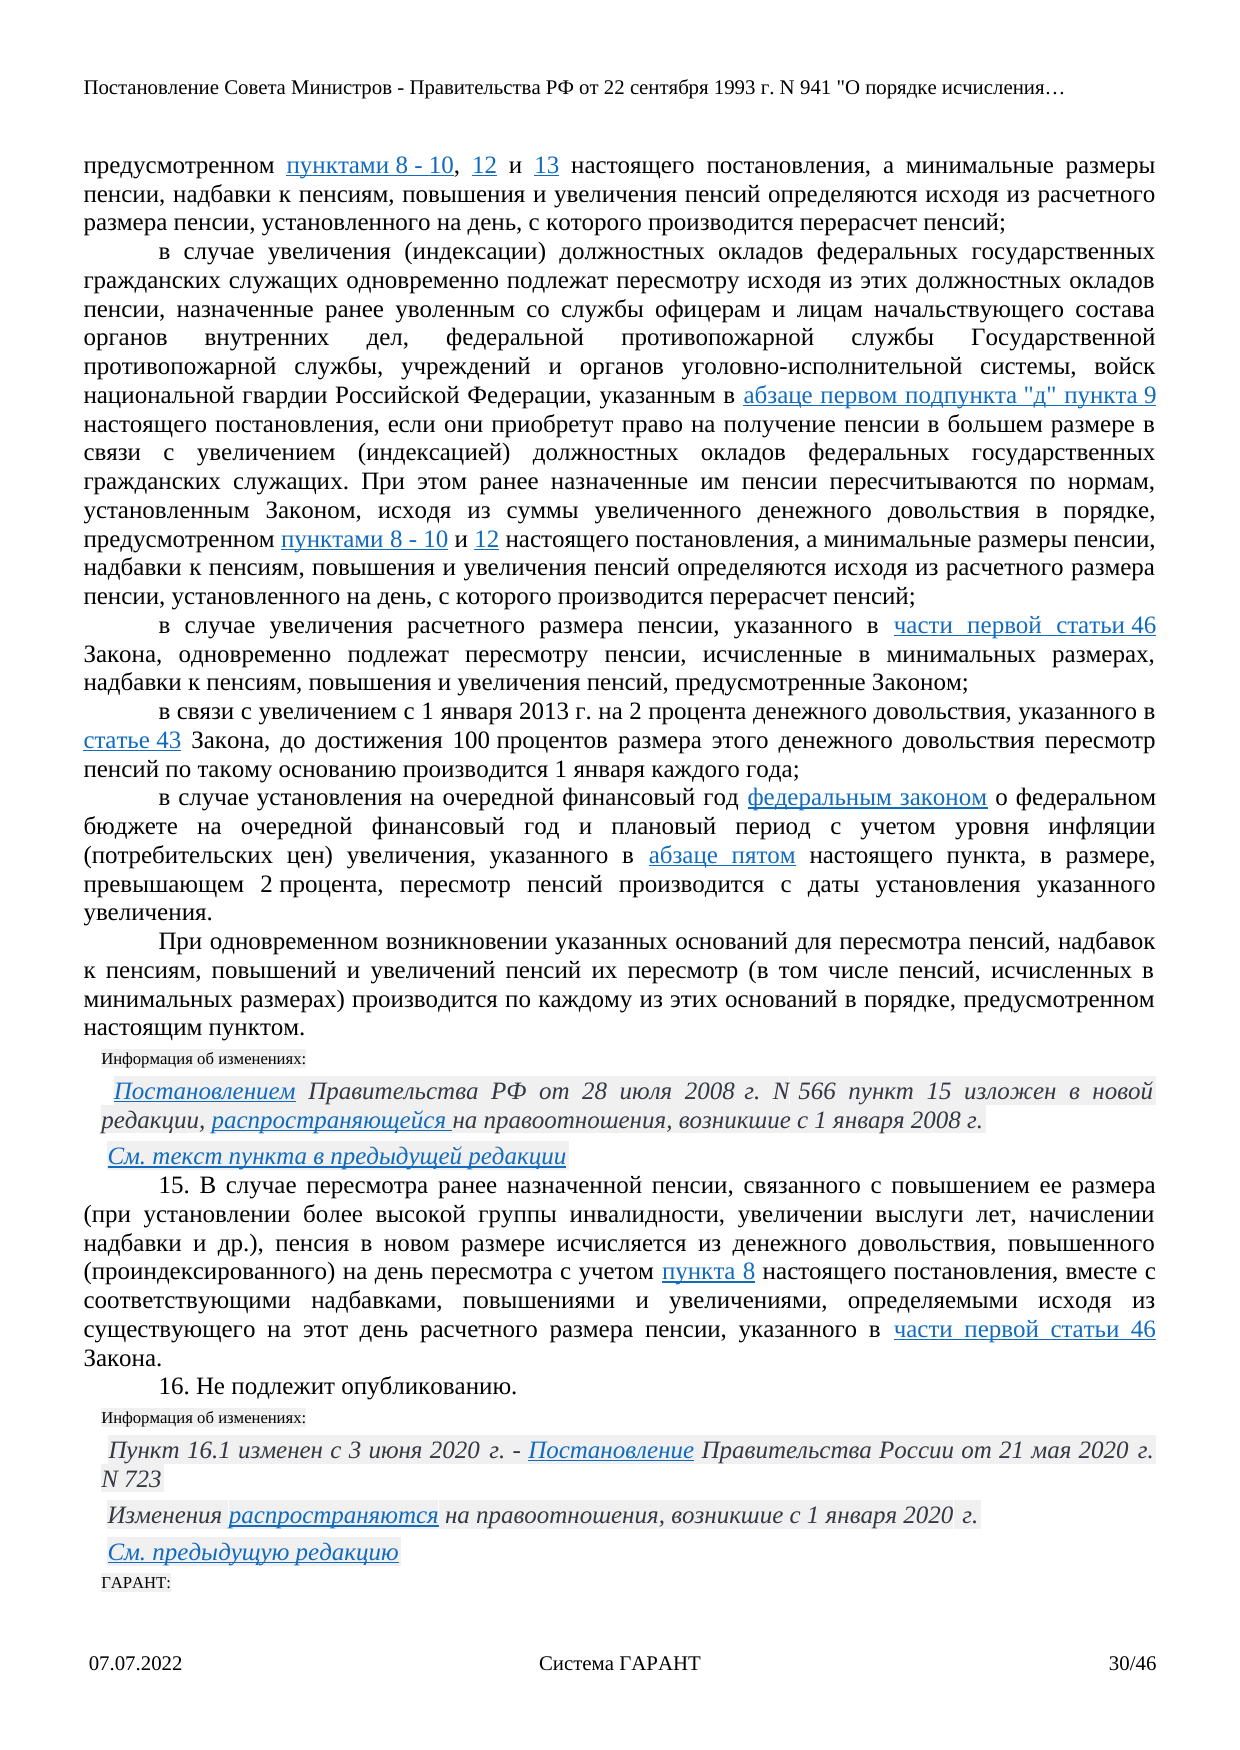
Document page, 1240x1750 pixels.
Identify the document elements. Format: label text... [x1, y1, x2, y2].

text Изменения распространяются на правоотношения, возникшие с 1 января 2020 г. [101, 1500, 1156, 1529]
text См. текст пункта в предыдущей редакции [101, 1141, 1156, 1170]
text 16. Не подлежит опубликованию. [83, 1371, 1156, 1400]
text Информация об изменениях: [101, 1408, 1156, 1427]
text в случае увеличения (индексации) должностных окладов федеральных государственных гражданских служащих одновременно подлежат пересмотру исходя из этих должностных окладов пенсии, назначенные ранее уволенным со службы офицерам и лицам начальствующего состава органов внутренних дел, федеральной противопожарной службы Государственной противопожарной службы, учреждений и органов уголовно-исполнительной системы, войск национальной гвардии Российской Федерации, указанным в абзаце первом подпункта "д" пункта 9 настоящего постановления, если они приобретут право на получение пенсии в большем размере в связи с увеличением (индексацией) должностных окладов федеральных государственных гражданских служащих. При этом ранее назначенные им пенсии пересчитываются по нормам, установленным Законом, исходя из суммы увеличенного денежного довольствия в порядке, предусмотренном пунктами 8 - 10 и 12 настоящего постановления, а минимальные размеры пенсии, надбавки к пенсиям, повышения и увеличения пенсий определяются исходя из расчетного размера пенсии, установленного на день, с которого производится перерасчет пенсий; [83, 236, 1156, 610]
text Информация об изменениях: [101, 1049, 1156, 1068]
text в связи с увеличением с 1 января 2013 г. на 2 процента денежного довольствия, указанного в статье 43 Закона, до достижения 100 процентов размера этого денежного довольствия пересмотр пенсий по такому основанию производится 1 января каждого года; [83, 696, 1156, 782]
text Постановлением Правительства РФ от 28 июля 2008 г. N 566 пункт 15 изложен в новой редакции, распространяющейся на правоотношения, возникшие с 1 января 2008 г. [101, 1076, 1156, 1133]
text в случае установления на очередной финансовый год федеральным законом о федеральном бюджете на очередной финансовый год и плановый период с учетом уровня инфляции (потребительских цен) увеличения, указанного в абзаце пятом настоящего пункта, в размере, превышающем 2 процента, пересмотр пенсий производится с даты установления указанного увеличения. [83, 782, 1156, 926]
text Пункт 16.1 изменен с 3 июня 2020 г. - Постановление Правительства России от 21 мая 2020 г. N 723 [101, 1435, 1156, 1492]
text предусмотренном пунктами 8 - 10, 12 и 13 настоящего постановления, а минимальные размеры пенсии, надбавки к пенсиям, повышения и увеличения пенсий определяются исходя из расчетного размера пенсии, установленного на день, с которого производится перерасчет пенсий; [83, 150, 1156, 236]
text При одновременном возникновении указанных оснований для пересмотра пенсий, надбавок к пенсиям, повышений и увеличений пенсий их пересмотр (в том числе пенсий, исчисленных в минимальных размерах) производится по каждому из этих оснований в порядке, предусмотренном настоящим пунктом. [83, 926, 1156, 1041]
text См. предыдущую редакцию [101, 1537, 1156, 1566]
text ГАРАНТ: [101, 1573, 1156, 1592]
text 15. В случае пересмотра ранее назначенной пенсии, связанного с повышением ее размера (при установлении более высокой группы инвалидности, увеличении выслуги лет, начислении надбавки и др.), пенсия в новом размере исчисляется из денежного довольствия, повышенного (проиндексированного) на день пересмотра с учетом пункта 8 настоящего постановления, вместе с соответствующими надбавками, повышениями и увеличениями, определяемыми исходя из существующего на этот день расчетного размера пенсии, указанного в части первой статьи 46 Закона. [83, 1170, 1156, 1371]
text в случае увеличения расчетного размера пенсии, указанного в части первой статьи 46 Закона, одновременно подлежат пересмотру пенсии, исчисленные в минимальных размерах, надбавки к пенсиям, повышения и увеличения пенсий, предусмотренные Законом; [83, 610, 1156, 696]
